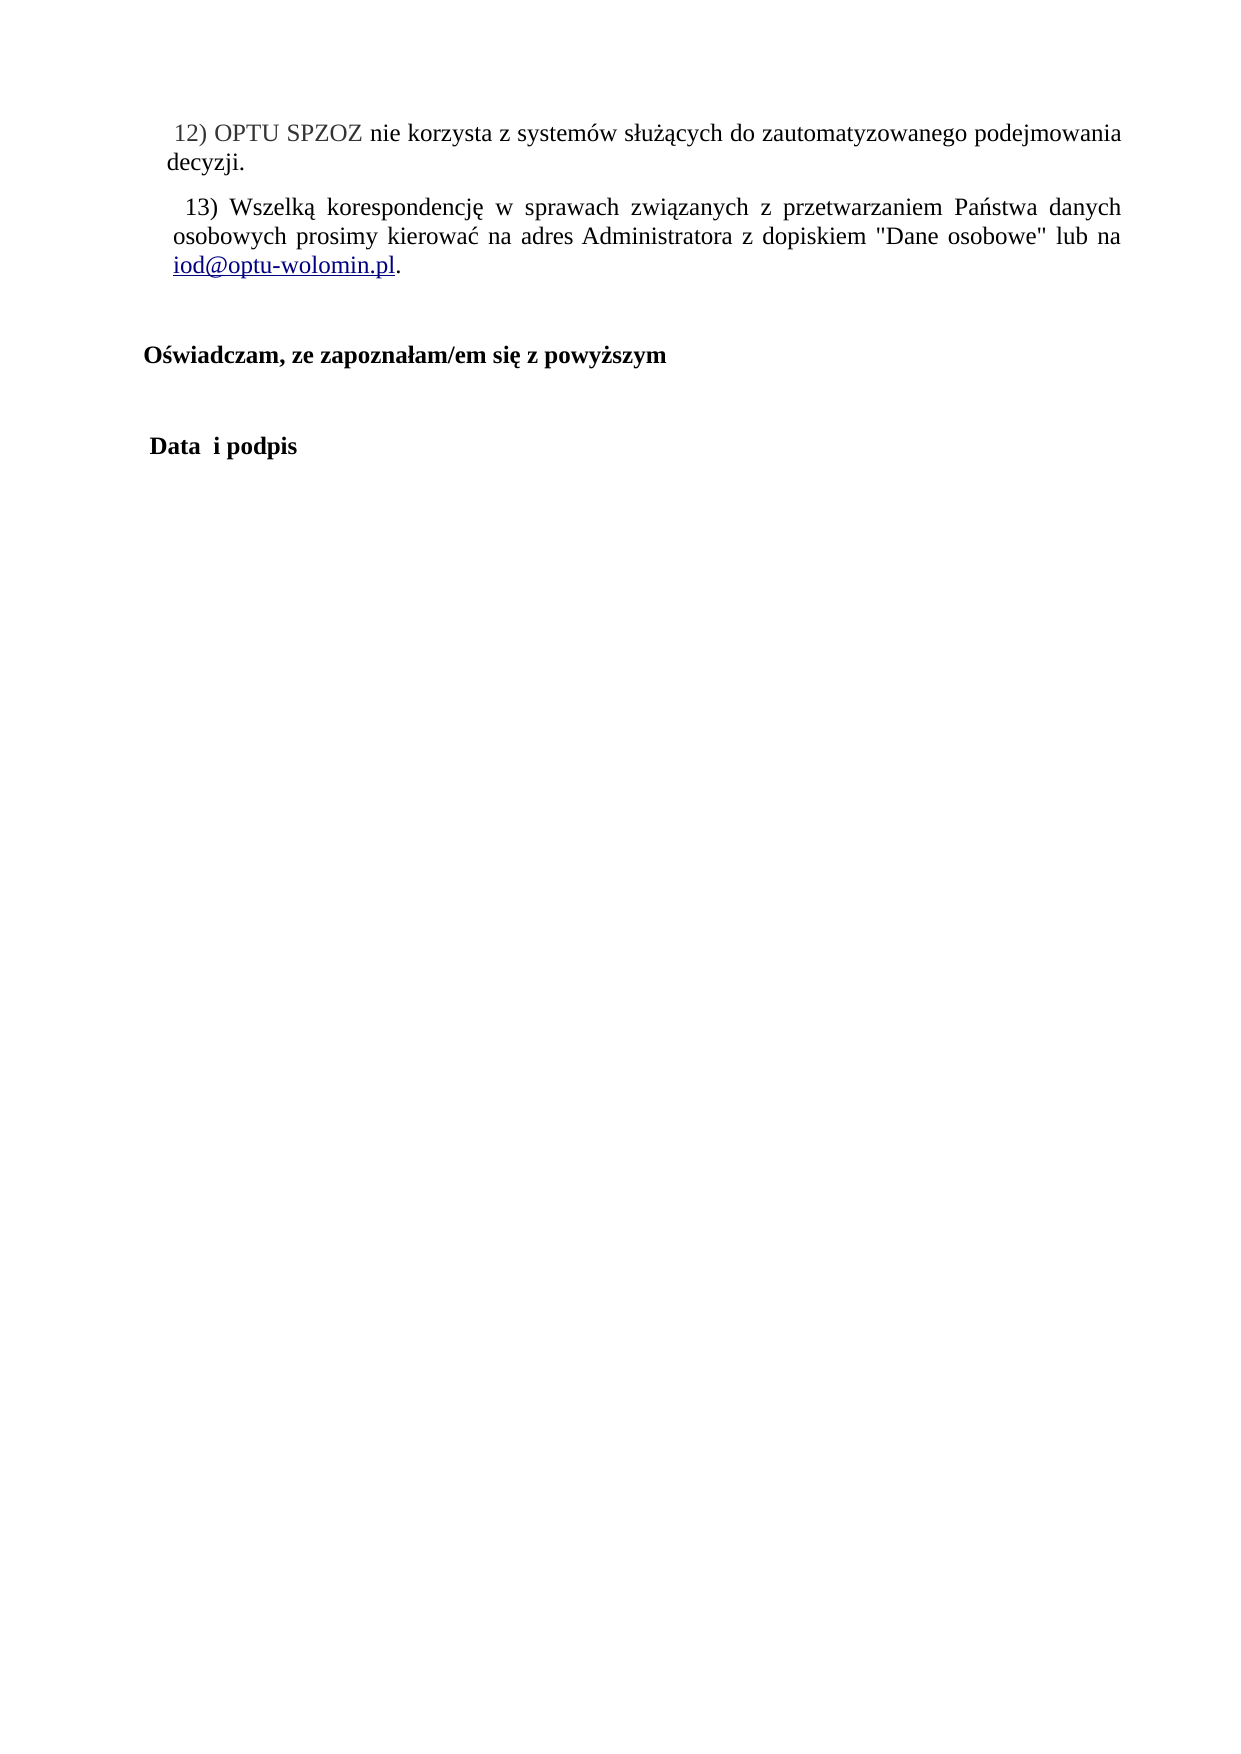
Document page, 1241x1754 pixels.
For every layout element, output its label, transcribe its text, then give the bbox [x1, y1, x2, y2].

text Data i podpis [118, 431, 1122, 460]
text Oświadczam, ze zapoznałam/em się z powyższym [118, 341, 1122, 369]
text 12) OPTU SPZOZ nie korzysta z systemów służących do zautomatyzowanego podejmowania decyzji. [167, 118, 1122, 176]
text 13) Wszelką korespondencję w sprawach związanych z przetwarzaniem Państwa danych osobowych prosimy kierować na adres Administratora z dopiskiem "Dane osobowe" lub na iod@optu-wolomin.pl. [173, 192, 1122, 278]
